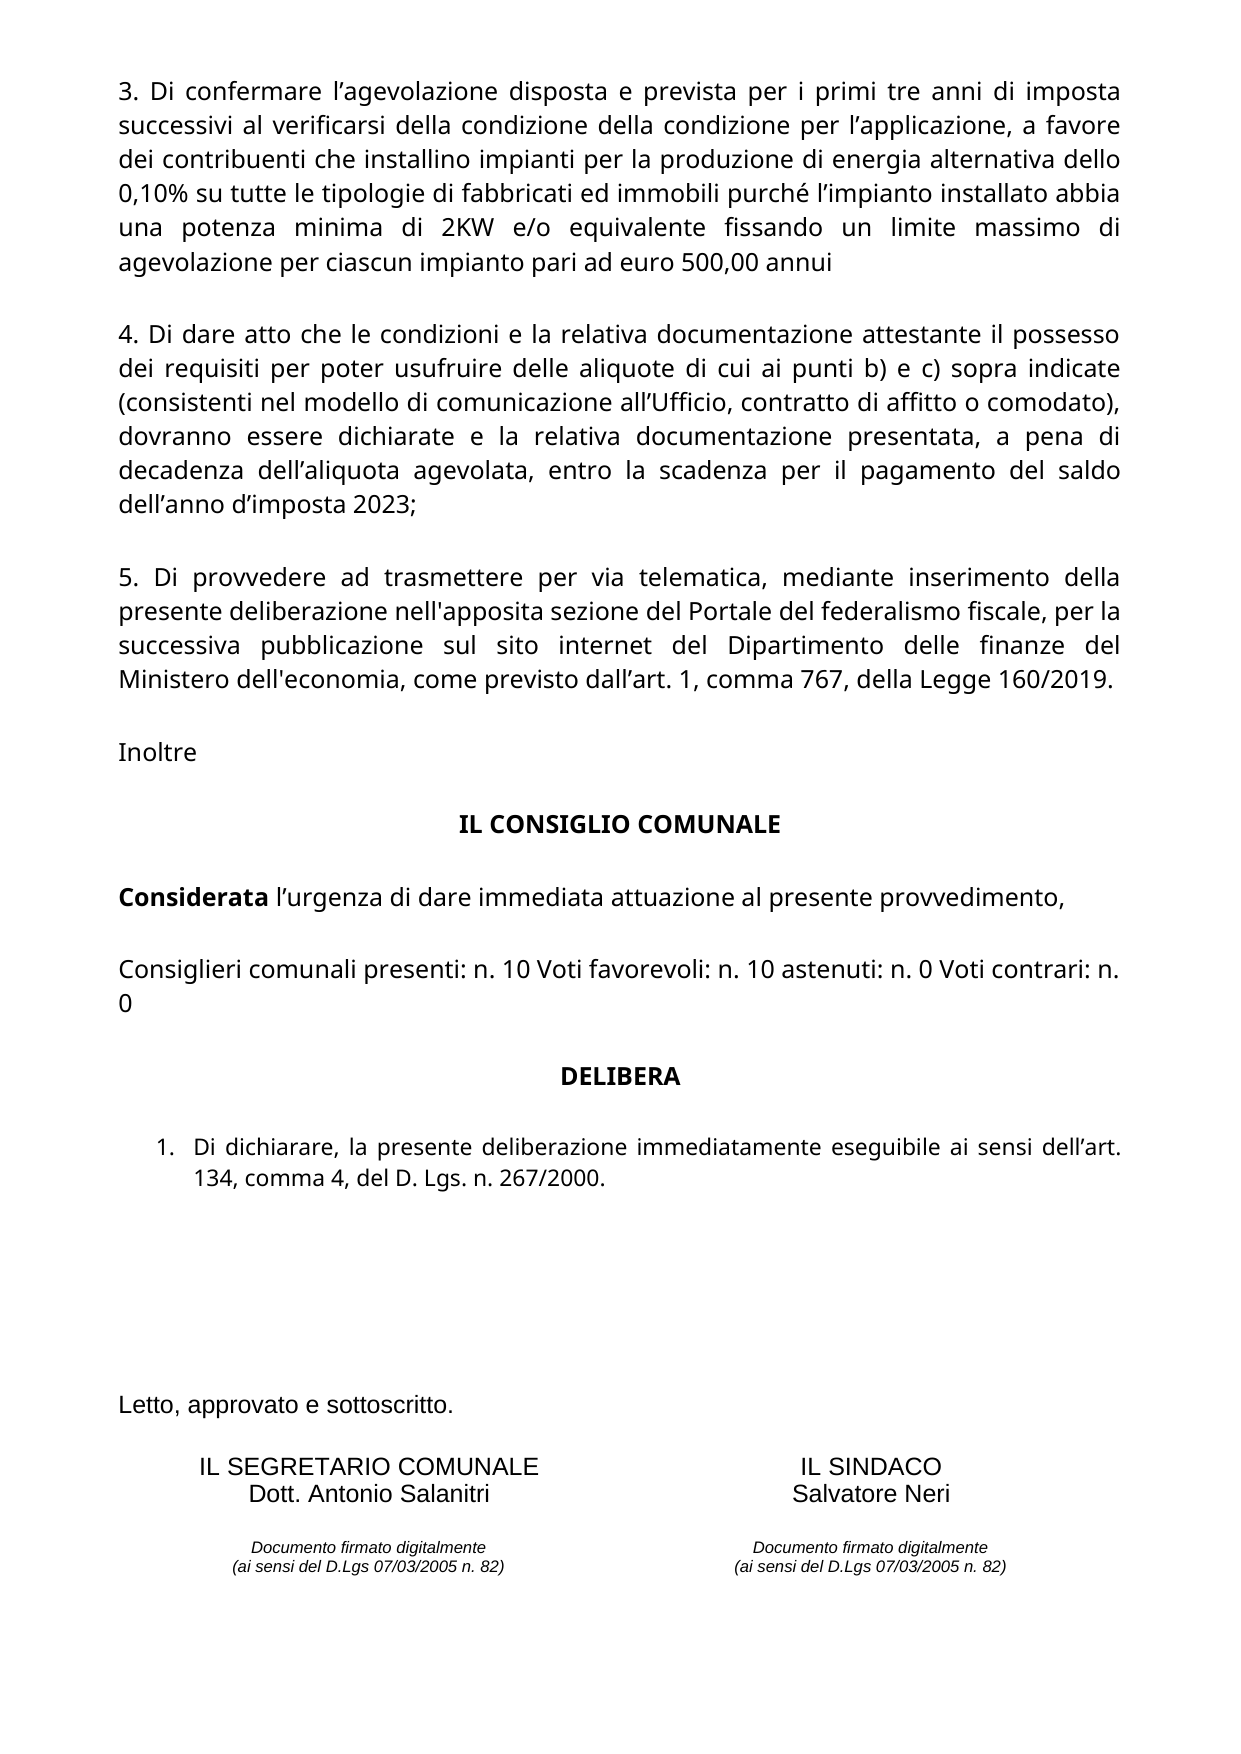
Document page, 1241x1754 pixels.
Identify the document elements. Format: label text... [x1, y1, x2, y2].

text DELIBERA [118, 1058, 1122, 1092]
text 5. Di provvedere ad trasmettere per via telematica, mediante inserimento della presente deliberazione nell'apposita sezione del Portale del federalismo fiscale, per la successiva pubblicazione sul sito internet del Dipartimento delle finanze del Ministero dell'economia, come previsto dall’art. 1, comma 767, della Legge 160/2019. [118, 559, 1122, 696]
text Inoltre [118, 734, 1122, 768]
list Di dichiarare, la presente deliberazione immediatamente eseguibile ai sensi dell’art. 134, comma 4, del D. Lgs. n. 267/2000. [156, 1131, 1122, 1193]
text IL CONSIGLIO COMUNALE [118, 807, 1122, 841]
table_cell Documento firmato digitalmente (ai sensi del D.Lgs 07/03/2005 n. 82) [620, 1514, 1122, 1581]
text 3. Di confermare l’agevolazione disposta e prevista per i primi tre anni di imposta successivi al verificarsi della condizione della condizione per l’applicazione, a favore dei contribuenti che installino impianti per la produzione di energia alternativa dello 0,10% su tutte le tipologie di fabbricati ed immobili purché l’impianto installato abbia una potenza minima di 2KW e/o equivalente fissando un limite massimo di agevolazione per ciascun impianto pari ad euro 500,00 annui [118, 74, 1122, 278]
table_header IL SEGRETARIO COMUNALE Dott. Antonio Salanitri [118, 1447, 620, 1514]
text 4. Di dare atto che le condizioni e la relativa documentazione attestante il possesso dei requisiti per poter usufruire delle aliquote di cui ai punti b) e c) sopra indicate (consistenti nel modello di comunicazione all’Ufficio, contratto di affitto o comodato), dovranno essere dichiarate e la relativa documentazione presentata, a pena di decadenza dell’aliquota agevolata, entro la scadenza per il pagamento del saldo dell’anno d’imposta 2023; [118, 317, 1122, 521]
text Letto, approvato e sottoscritto. [118, 1391, 1122, 1419]
text Consiglieri comunali presenti: n. 10 Voti favorevoli: n. 10 astenuti: n. 0 Voti contrari: n. 0 [118, 952, 1122, 1020]
table_cell Documento firmato digitalmente (ai sensi del D.Lgs 07/03/2005 n. 82) [118, 1514, 620, 1581]
text Considerata l’urgenza di dare immediata attuazione al presente provvedimento, [118, 879, 1122, 913]
table_header IL SINDACO Salvatore Neri [620, 1447, 1122, 1514]
